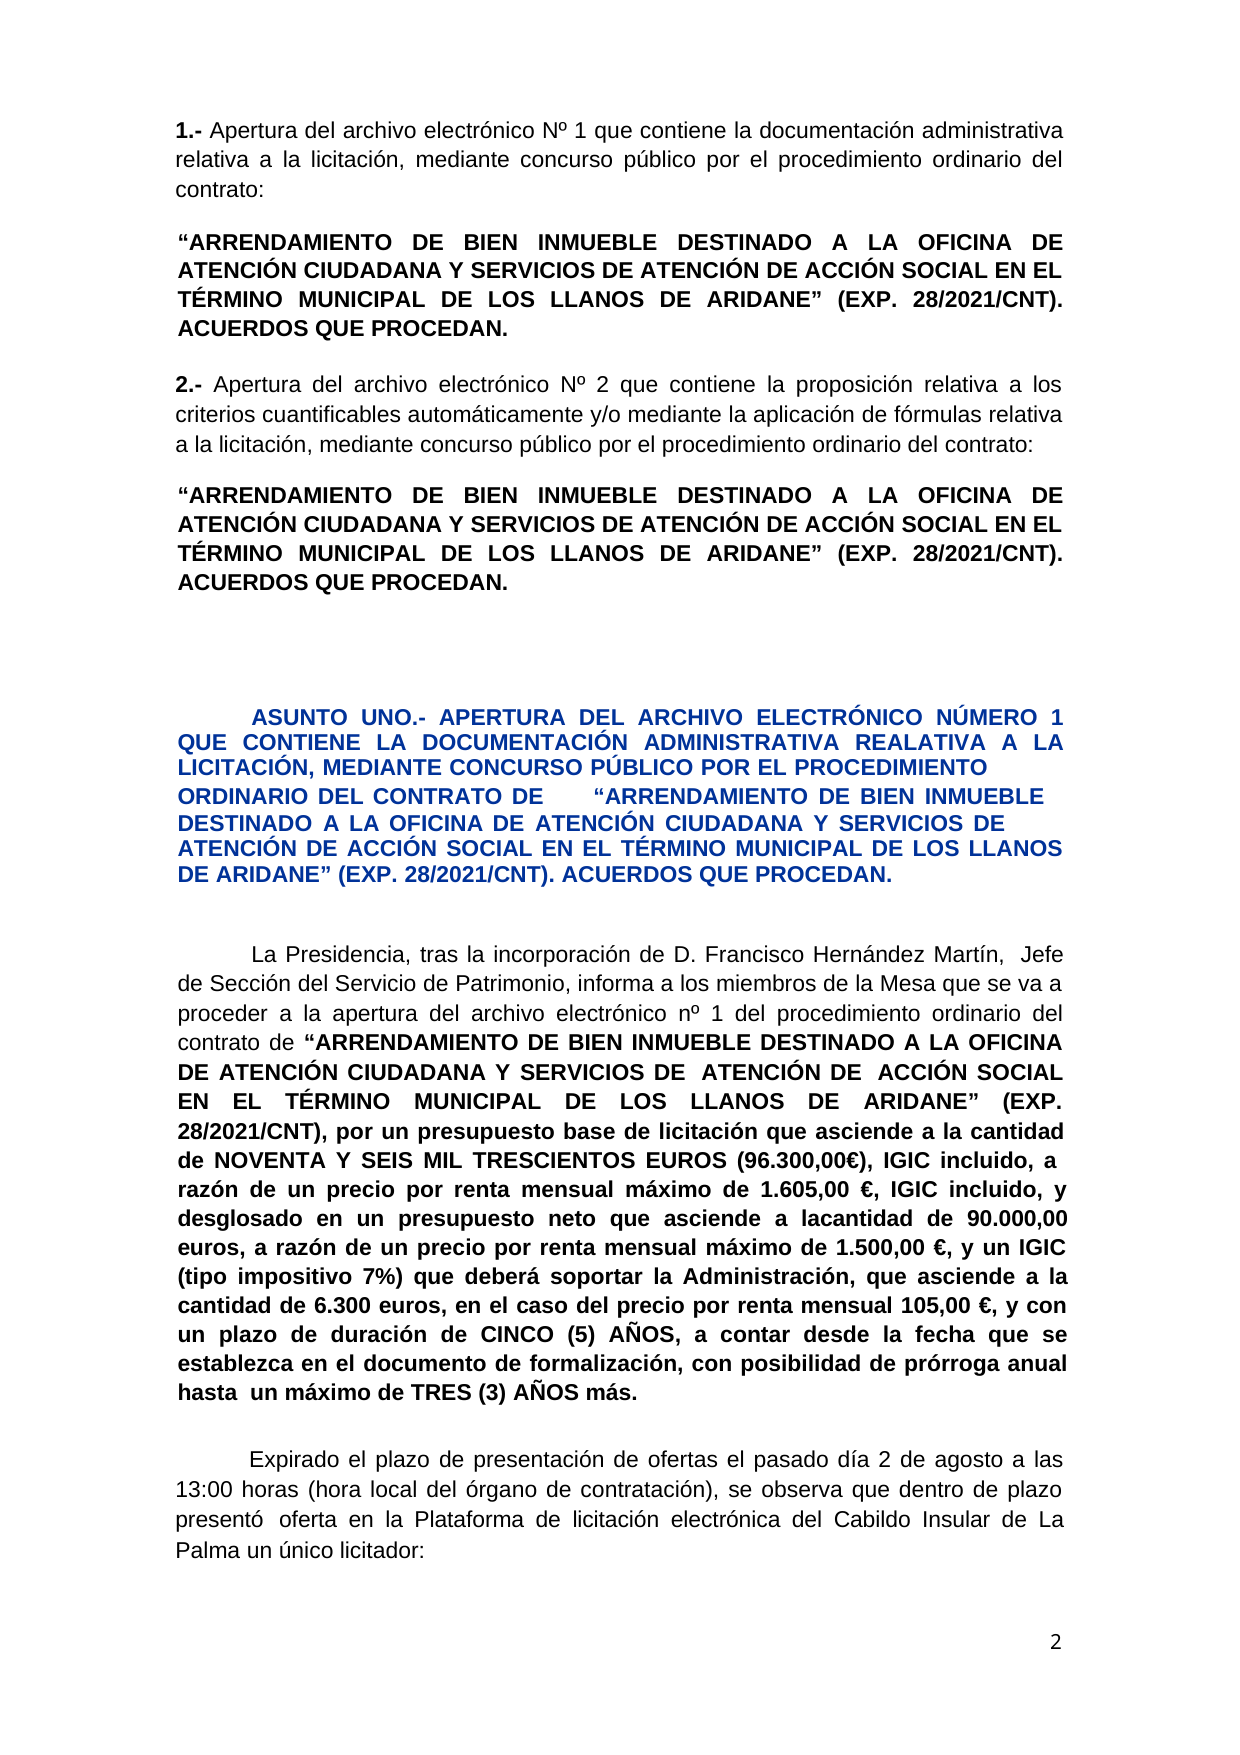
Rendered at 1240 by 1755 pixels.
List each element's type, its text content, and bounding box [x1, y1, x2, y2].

text DESTINADO A LA OFICINA DE ATENCIÓN CIUDADANA Y SERVICIOS DE [177, 809, 1065, 835]
text 2 [1050, 1627, 1065, 1654]
text ORDINARIO DEL CONTRATO DE [177, 783, 564, 809]
text La Presidencia, tras la incorporación de D. Francisco Hernández Martín, Jefe de Sección del Servicio de Patrimonio, informa a los miembros de la Mesa que se va a proceder a la apertura del archivo electrónico nº 1 del procedimiento ordinario del contrato de “ARRENDAMIENTO DE BIEN INMUEBLE DESTINADO A LA OFICINA DE ATENCIÓN CIUDADANA Y SERVICIOS DE ATENCIÓN DE ACCIÓN SOCIAL EN EL TÉRMINO MUNICIPAL DE LOS LLANOS DE ARIDANE” (EXP. [177, 941, 1064, 1115]
text Expirado el plazo de presentación de ofertas el pasado día 2 de agosto a las 13:00 horas (hora local del órgano de contratación), se observa que dentro de plazo presentó oferta en la Plataforma de licitación electrónica del Cabildo Insular de La Palma un único licitador: [175, 1446, 1064, 1563]
text ATENCIÓN DE ACCIÓN SOCIAL EN EL TÉRMINO MUNICIPAL DE LOS LLANOS DE ARIDANE” (EXP. 28/2021/CNT). ACUERDOS QUE PROCEDAN. [177, 837, 1066, 887]
text 28/2021/CNT), por un presupuesto base de licitación que asciende a la cantidad de NOVENTA Y SEIS MIL TRESCIENTOS EUROS (96.300,00€), IGIC incluido, a [177, 1118, 1065, 1173]
text ASUNTO UNO.- APERTURA DEL ARCHIVO ELECTRÓNICO NÚMERO 1 QUE CONTIENE LA DOCUMENTACIÓN ADMINISTRATIVA REALATIVA A LA LICITACIÓN, MEDIANTE CONCURSO PÚBLICO POR EL PROCEDIMIENTO [177, 705, 1064, 781]
text “ARRENDAMIENTO DE BIEN INMUEBLE DESTINADO A LA OFICINA DE ATENCIÓN CIUDADANA Y SERVICIOS DE ATENCIÓN DE ACCIÓN SOCIAL EN EL TÉRMINO MUNICIPAL DE LOS LLANOS DE ARIDANE” (EXP. 28/2021/CNT). ACUERDOS QUE PROCEDAN. [177, 228, 1063, 342]
text razón de un precio por renta mensual máximo de 1.605,00 €, IGIC incluido, y desglosado en un presupuesto neto que asciende a lacantidad de 90.000,00 euros, a razón de un precio por renta mensual máximo de 1.500,00 €, y un IGIC (tipo impositivo 7%) que deberá soportar la Administración, que asciende a la cantidad de 6.300 euros, en el caso del precio por renta mensual 105,00 €, y con un plazo de duración de CINCO (5) AÑOS, a contar desde la fecha que se establezca en el documento de formalización, con posibilidad de prórroga anual hasta un máximo de TRES (3) AÑOS más. [177, 1176, 1068, 1405]
text 1.- Apertura del archivo electrónico Nº 1 que contiene la documentación administrativa relativa a la licitación, mediante concurso público por el procedimiento ordinario del contrato: [175, 117, 1064, 202]
text 2.- Apertura del archivo electrónico Nº 2 que contiene la proposición relativa a los criterios cuantificables automáticamente y/o mediante la aplicación de fórmulas relativa a la licitación, mediante concurso público por el procedimiento ordinario del contrato: [175, 371, 1063, 457]
text “ARRENDAMIENTO DE BIEN INMUEBLE DESTINADO A LA OFICINA DE ATENCIÓN CIUDADANA Y SERVICIOS DE ATENCIÓN DE ACCIÓN SOCIAL EN EL TÉRMINO MUNICIPAL DE LOS LLANOS DE ARIDANE” (EXP. 28/2021/CNT). ACUERDOS QUE PROCEDAN. [177, 482, 1063, 596]
text “ARRENDAMIENTO DE BIEN INMUEBLE [593, 783, 1065, 809]
